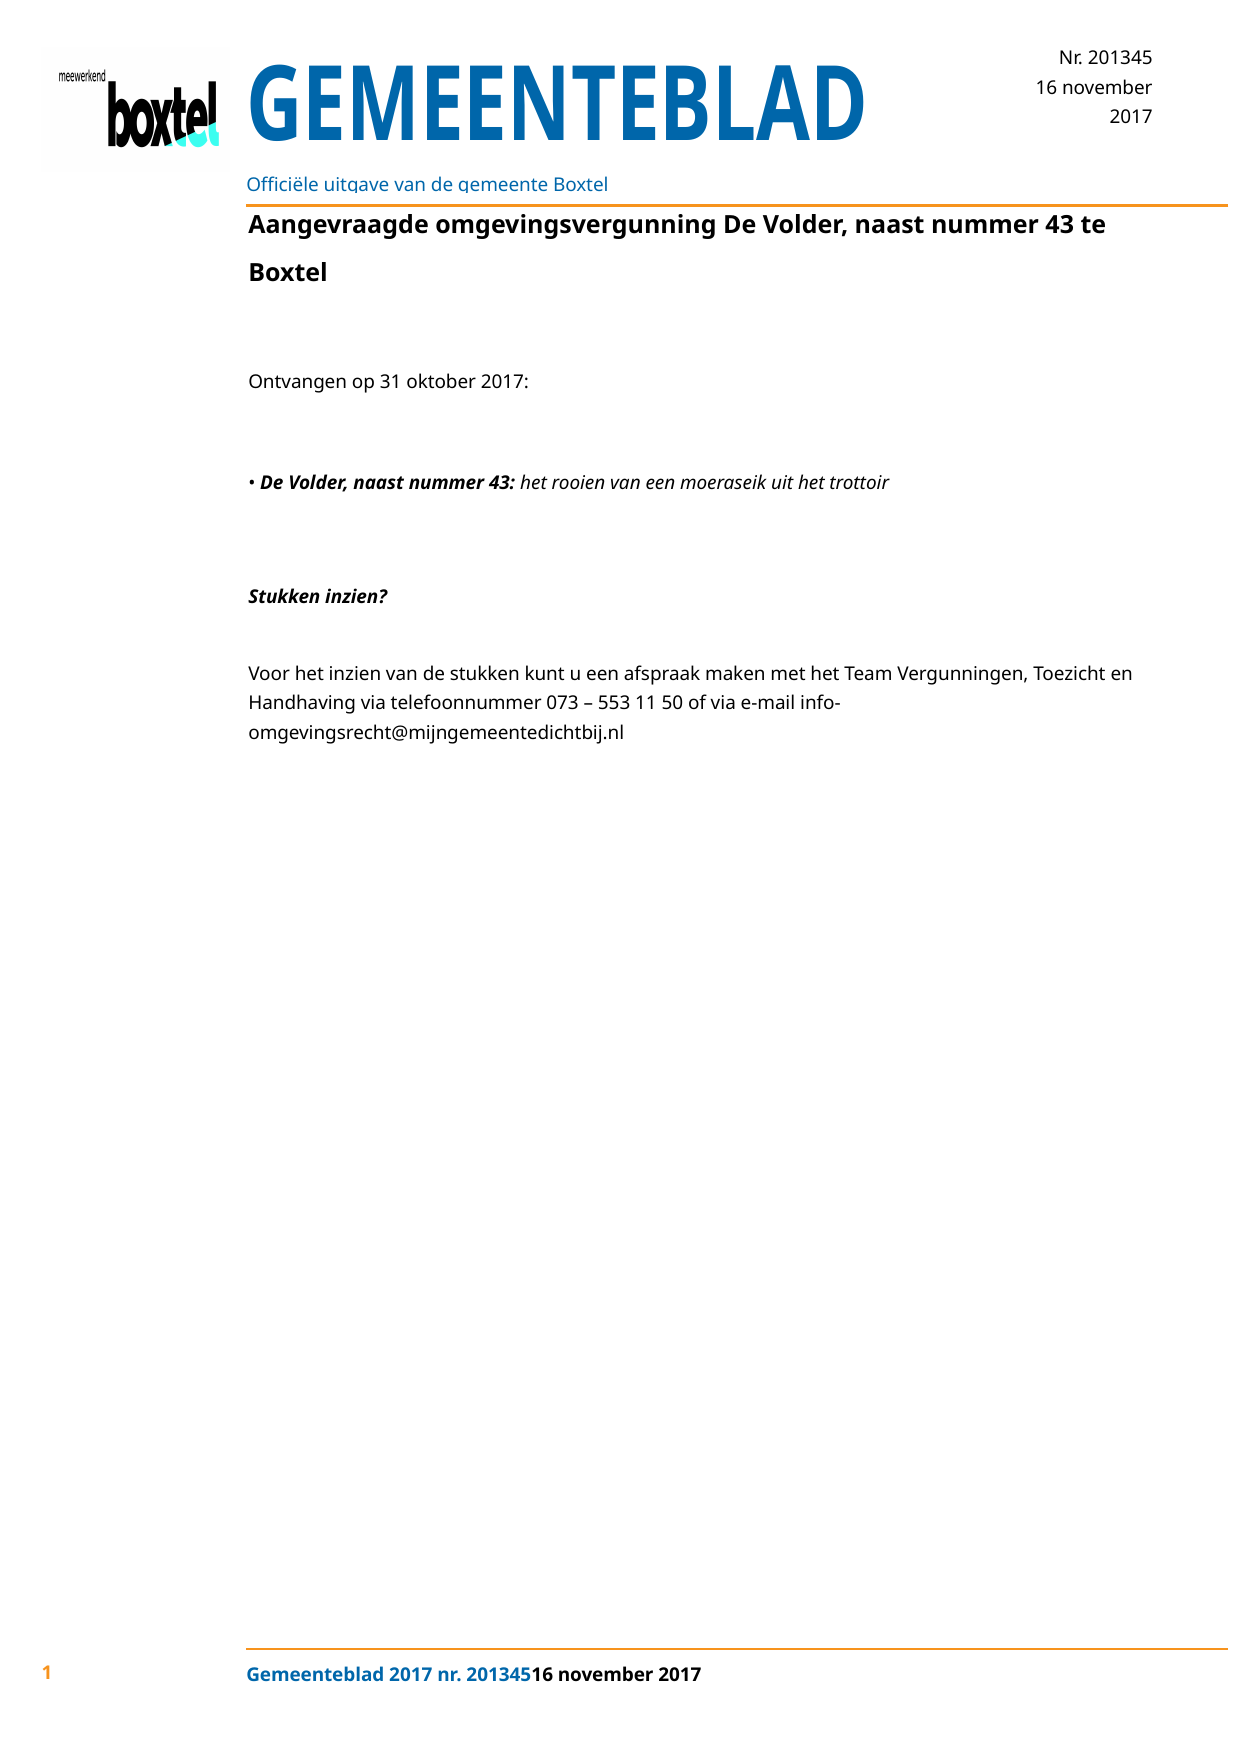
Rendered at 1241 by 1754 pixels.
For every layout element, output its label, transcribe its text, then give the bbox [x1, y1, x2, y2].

text Aangevraagde omgevingsvergunning De Volder, naast nummer 43 te Boxtel [248, 207, 1152, 288]
text • De Volder, naast nummer 43: het rooien van een moeraseik uit het trottoir [248, 469, 1152, 495]
text Stukken inzien? [248, 583, 1152, 609]
picture [41, 47, 231, 172]
text Ontvangen op 31 oktober 2017: [248, 368, 1152, 394]
text Voor het inzien van de stukken kunt u een afspraak maken met het Team Vergunningen, Toezicht en Handhaving via telefoonnummer 073 – 553 11 50 of via e-mail info-omgevingsrecht@mijngemeentedichtbij.nl [248, 660, 1152, 744]
